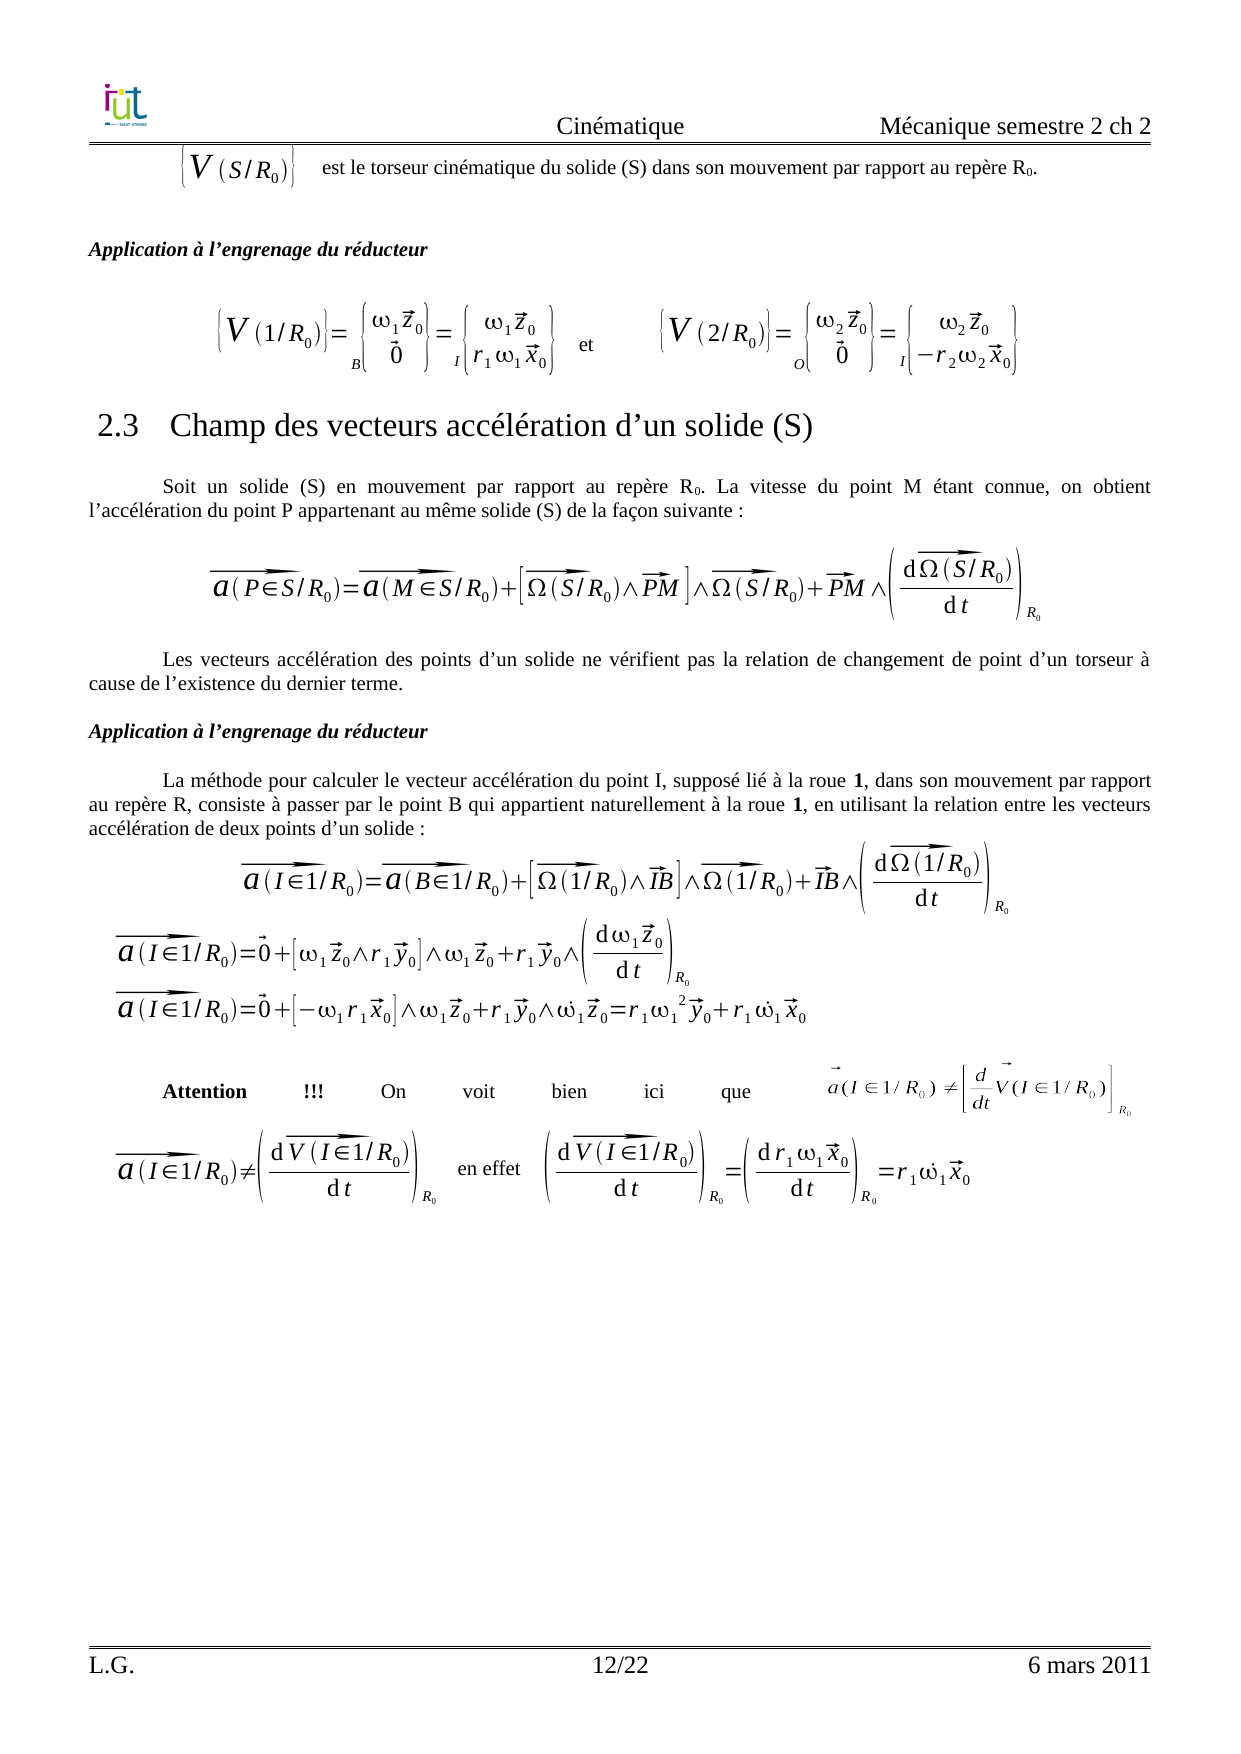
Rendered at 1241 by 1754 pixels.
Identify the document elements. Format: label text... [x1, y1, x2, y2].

text Application à l’engrenage du réducteur [89, 237, 1151, 261]
text et [90, 297, 1151, 380]
text Attention !!! On voit bien ici que en effet [89, 1052, 1151, 1207]
text est le torseur cinématique du solide (S) dans son mouvement par rapport au repère R0. [89, 145, 1151, 189]
text Application à l’engrenage du réducteur [89, 719, 1151, 743]
subtitle Champ des vecteurs accélération d’un solide (S) [89, 405, 1151, 443]
text Soit un solide (S) en mouvement par rapport au repère R0. La vitesse du point M étant connue, on obtient l’accélération du point P appartenant au même solide (S) de la façon suivante : [89, 474, 1151, 522]
text Les vecteurs accélération des points d’un solide ne vérifient pas la relation de changement de point d’un torseur à cause de l’existence du dernier terme. [89, 647, 1151, 695]
picture [105, 84, 147, 126]
text La méthode pour calculer le vecteur accélération du point I, supposé lié à la roue 1, dans son mouvement par rapport au repère R, consiste à passer par le point B qui appartient naturellement à la roue 1, en utilisant la relation entre les vecteurs accélération de deux points d’un solide : [89, 768, 1151, 840]
